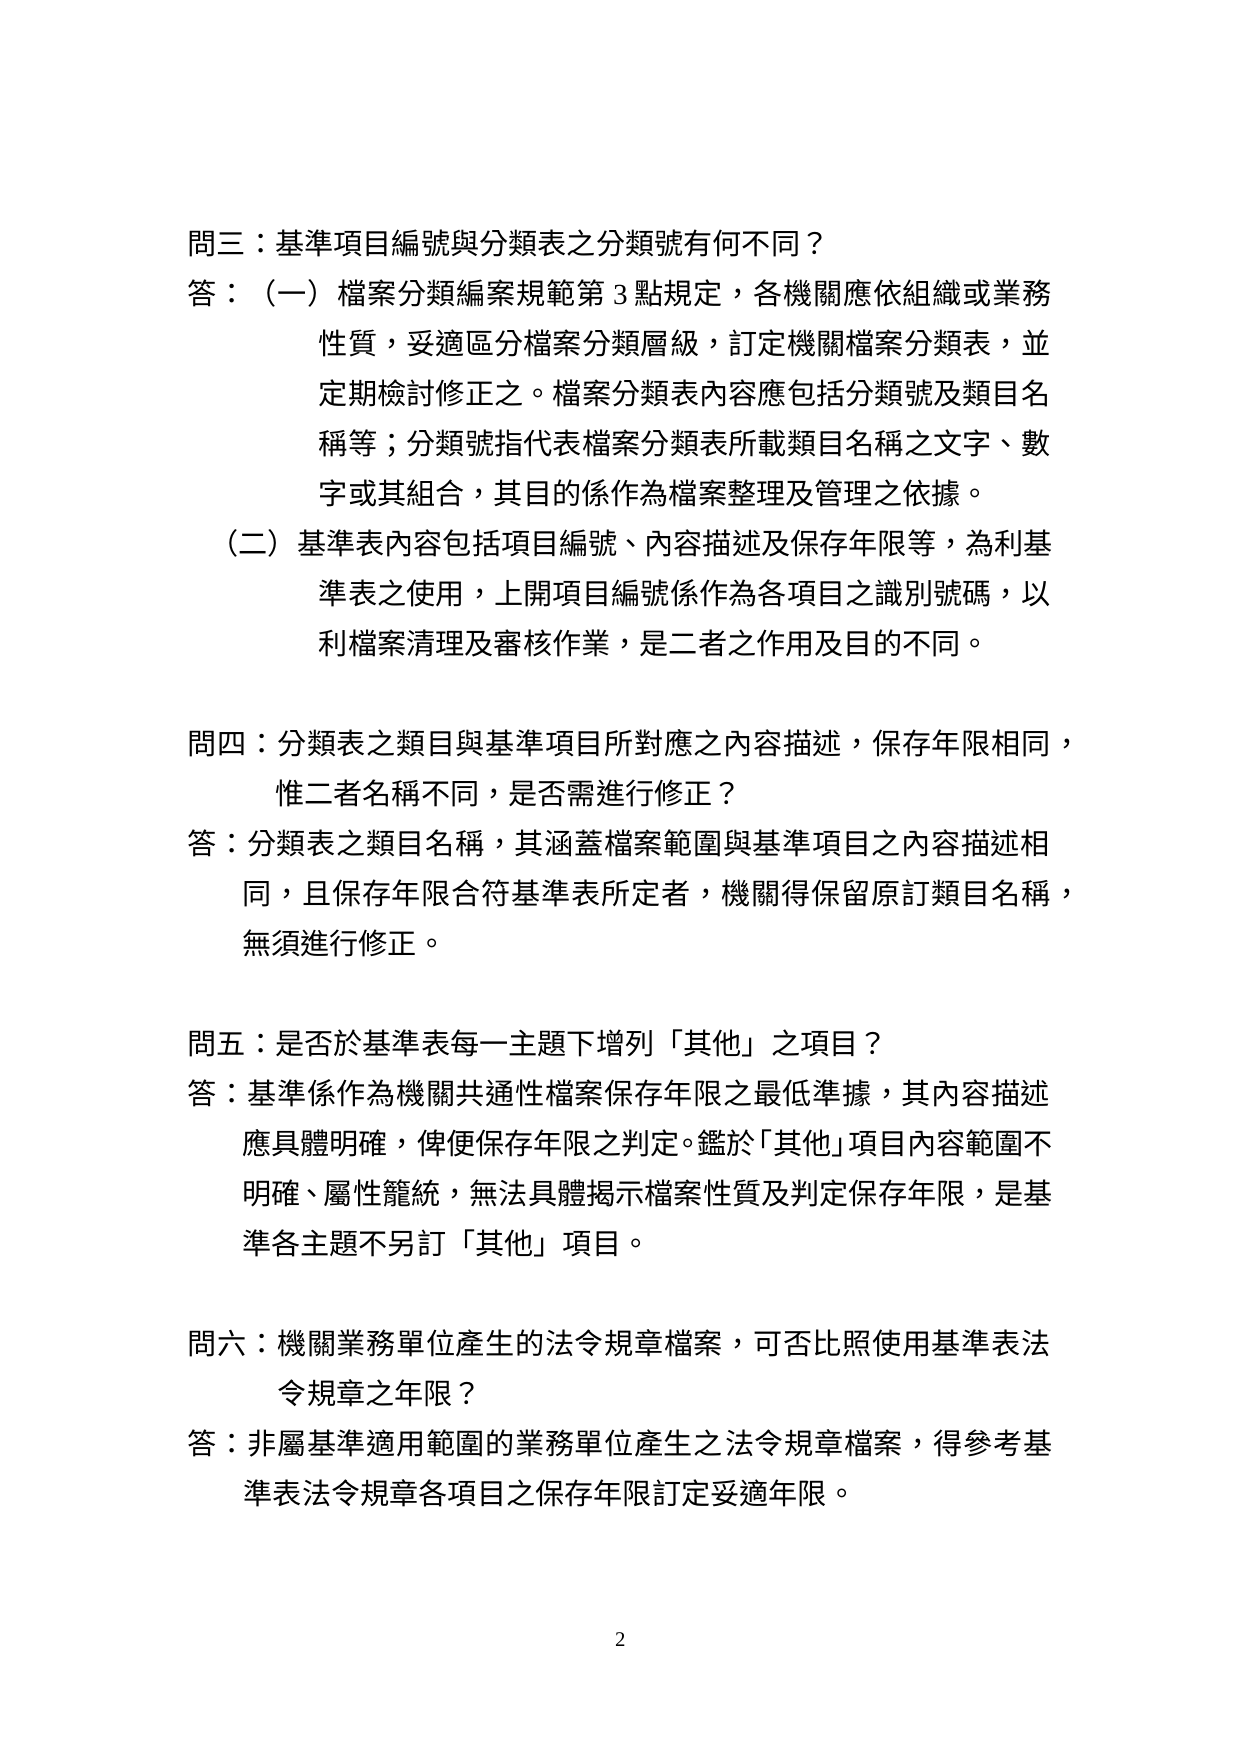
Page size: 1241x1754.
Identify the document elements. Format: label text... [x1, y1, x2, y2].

text 問五：是否於基準表每一主題下增列「其他」之項目？ [187, 1014, 1053, 1064]
text 問六：機關業務單位產生的法令規章檔案，可否比照使用基準表法令規章之年限？ [187, 1314, 1053, 1414]
text 答：基準係作為機關共通性檔案保存年限之最低準據，其內容描述應具體明確，俾便保存年限之判定。鑑於「其他」項目內容範圍不明確、屬性籠統，無法具體揭示檔案性質及判定保存年限，是基準各主題不另訂「其他」項目。 [187, 1064, 1053, 1264]
text 答：分類表之類目名稱，其涵蓋檔案範圍與基準項目之內容描述相同，且保存年限合符基準表所定者，機關得保留原訂類目名稱，無須進行修正。 [187, 814, 1053, 964]
text 答：非屬基準適用範圍的業務單位產生之法令規章檔案，得參考基準表法令規章各項目之保存年限訂定妥適年限。 [187, 1414, 1053, 1514]
text 問四：分類表之類目與基準項目所對應之內容描述，保存年限相同，惟二者名稱不同，是否需進行修正？ [187, 714, 1053, 814]
text （二）基準表內容包括項目編號、內容描述及保存年限等，為利基準表之使用，上開項目編號係作為各項目之識別號碼，以利檔案清理及審核作業，是二者之作用及目的不同。 [187, 514, 1053, 664]
text 問三：基準項目編號與分類表之分類號有何不同？ [187, 214, 1053, 264]
text 答：（一）檔案分類編案規範第3點規定，各機關應依組織或業務性質，妥適區分檔案分類層級，訂定機關檔案分類表，並定期檢討修正之。檔案分類表內容應包括分類號及類目名稱等；分類號指代表檔案分類表所載類目名稱之文字、數字或其組合，其目的係作為檔案整理及管理之依據。 [187, 264, 1053, 514]
